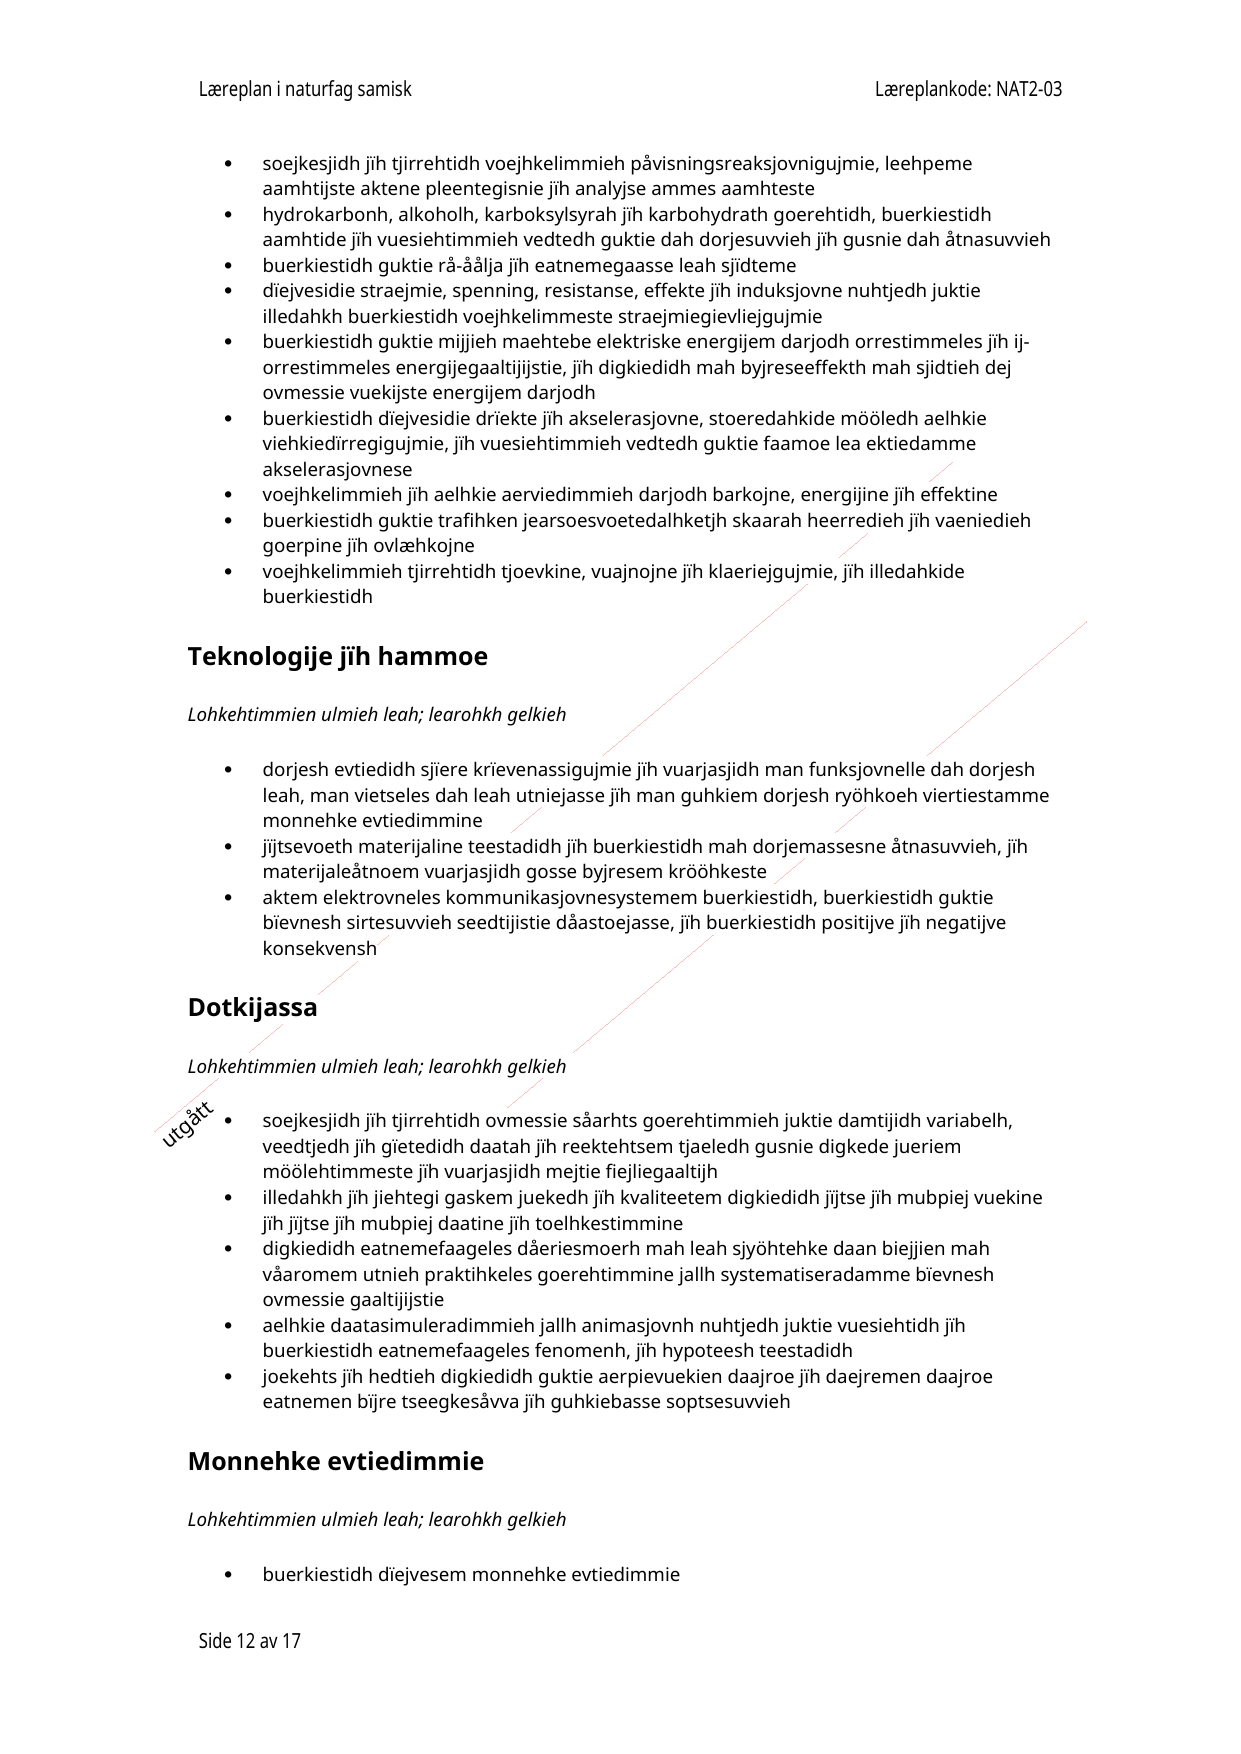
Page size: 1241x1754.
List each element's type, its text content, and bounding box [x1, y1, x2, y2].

text Lohkehtimmien ulmieh leah; learohkh gelkieh [963, 702, 1053, 727]
list aktem elektrovneles kommunikasjovnesystemem buerkiestidh, buerkiestidh guktie bïevnesh sirtesuvvieh seedtijistie dåastoejasse, jïh buerkiestidh positijve jïh negatijve konsekvensh [377, 935, 711, 961]
text Lohkehtimmien ulmieh leah; learohkh gelkieh [574, 1506, 1053, 1532]
subtitle Monnehke evtiedimmie [484, 1443, 1053, 1477]
list joekehts jïh hedtieh digkiedidh guktie aerpievuekien daajroe jïh daejremen daajroe eatnemen bïjre tseegkesåvva jïh guhkiebasse soptsesuvvieh [225, 1363, 1053, 1414]
list soejkesjidh jïh tjirrehtidh ovmessie såarhts goerehtimmieh juktie damtijidh variabelh, veedtjedh jïh gïetedidh daatah jïh reektehtsem tjaeledh gusnie digkede jueriem möölehtimmeste jïh vuarjasjidh mejtie fiejliegaaltijh [718, 1108, 1053, 1184]
subtitle Teknologije jïh hammoe [187, 638, 741, 673]
text Lohkehtimmien ulmieh leah; learohkh gelkieh [574, 1053, 1053, 1078]
list jïjtsevoeth materijaline teestadidh jïh buerkiestidh mah dorjemassesne åtnasuvvieh, jïh materijaleåtnoem vuarjasjidh gosse byjresem krööhkeste [776, 833, 1053, 884]
list voejhkelimmieh tjirrehtidh tjoevkine, vuajnojne jïh klaeriejgujmie, jïh illedahkide buerkiestidh [373, 584, 805, 609]
list voejhkelimmieh tjirrehtidh tjoevkine, vuajnojne jïh klaeriejgujmie, jïh illedahkide buerkiestidh [779, 558, 1053, 609]
list dïejvesidie straejmie, spenning, resistanse, effekte jïh induksjovne nuhtjedh juktie illedahkh buerkiestidh voejhkelimmeste straejmiegievliejgujmie [823, 278, 1053, 329]
text Lohkehtimmien ulmieh leah; learohkh gelkieh [638, 702, 989, 727]
subtitle Dotkijassa [318, 990, 646, 1024]
list buerkiestidh guktie trafihken jearsoesvoetedalhketjh skaarah heerredieh jïh vaeniedieh goerpine jïh ovlæhkojne [840, 507, 1053, 558]
list jïjtsevoeth materijaline teestadidh jïh buerkiestidh mah dorjemassesne åtnasuvvieh, jïh materijaleåtnoem vuarjasjidh gosse byjresem krööhkeste [481, 858, 803, 884]
list aelhkie daatasimuleradimmieh jallh animasjovnh nuhtjedh juktie vuesiehtidh jïh buerkiestidh eatnemefaageles fenomenh, jïh hypoteesh teestadidh [225, 1312, 1053, 1363]
list buerkiestidh dïejvesem monnehke evtiedimmie [225, 1561, 263, 1587]
list voejhkelimmieh tjirrehtidh tjoevkine, vuajnojne jïh klaeriejgujmie, jïh illedahkide buerkiestidh [225, 558, 263, 609]
list buerkiestidh dïejvesem monnehke evtiedimmie [681, 1561, 1053, 1587]
list digkiedidh eatnemefaageles dåeriesmoerh mah leah sjyöhtehke daan biejjien mah våaromem utnieh praktihkeles goerehtimmine jallh systematiseradamme bïevnesh ovmessie gaaltijijstie [449, 1235, 1053, 1312]
list buerkiestidh guktie trafihken jearsoesvoetedalhketjh skaarah heerredieh jïh vaeniedieh goerpine jïh ovlæhkojne [480, 533, 866, 558]
list aktem elektrovneles kommunikasjovnesystemem buerkiestidh, buerkiestidh guktie bïevnesh sirtesuvvieh seedtijistie dåastoejasse, jïh buerkiestidh positijve jïh negatijve konsekvensh [225, 884, 418, 961]
list soejkesjidh jïh tjirrehtidh voejhkelimmieh påvisningsreaksjovnigujmie, leehpeme aamhtijste aktene pleentegisnie jïh analyjse ammes aamhteste [815, 150, 1053, 201]
list illedahkh jïh jiehtegi gaskem juekedh jïh kvaliteetem digkiedidh jïjtse jïh mubpiej vuekine jïh jïjtse jïh mubpiej daatine jïh toelhkestimmine [683, 1184, 1053, 1235]
list dorjesh evtiedidh sjïere krïevenassigujmie jïh vuarjasjidh man funksjovnelle dah dorjesh leah, man vietseles dah leah utniejasse jïh man guhkiem dorjesh ryöhkoeh viertiestamme monnehke evtiedimmine [836, 756, 1053, 833]
text Lohkehtimmien ulmieh leah; learohkh gelkieh [574, 702, 665, 727]
subtitle [703, 638, 1053, 673]
list aktem elektrovneles kommunikasjovnesystemem buerkiestidh, buerkiestidh guktie bïevnesh sirtesuvvieh seedtijistie dåastoejasse, jïh buerkiestidh positijve jïh negatijve konsekvensh [684, 884, 1053, 961]
list buerkiestidh guktie mijjieh maehtebe elektriske energijem darjodh orrestimmeles jïh ij-orrestimmeles energijegaaltijijstie, jïh digkiedidh mah byjreseeffekth mah sjidtieh dej ovmessie vuekijste energijem darjodh [596, 329, 1053, 405]
list buerkiestidh dïejvesidie drïekte jïh akselerasjovne, stoeredahkide mööledh aelhkie viehkiedïrregigujmie, jïh vuesiehtimmieh vedtedh guktie faamoe lea ektiedamme akselerasjovnese [413, 405, 1053, 482]
list dorjesh evtiedidh sjïere krïevenassigujmie jïh vuarjasjidh man funksjovnelle dah dorjesh leah, man vietseles dah leah utniejasse jïh man guhkiem dorjesh ryöhkoeh viertiestamme monnehke evtiedimmine [225, 756, 540, 833]
subtitle Dotkijassa [609, 990, 1053, 1024]
list dorjesh evtiedidh sjïere krïevenassigujmie jïh vuarjasjidh man funksjovnelle dah dorjesh leah, man vietseles dah leah utniejasse jïh man guhkiem dorjesh ryöhkoeh viertiestamme monnehke evtiedimmine [512, 807, 864, 833]
list buerkiestidh guktie rå-åålja jïh eatnemegaasse leah sjïdteme [802, 252, 1053, 278]
list jïjtsevoeth materijaline teestadidh jïh buerkiestidh mah dorjemassesne åtnasuvvieh, jïh materijaleåtnoem vuarjasjidh gosse byjresem krööhkeste [225, 833, 479, 884]
